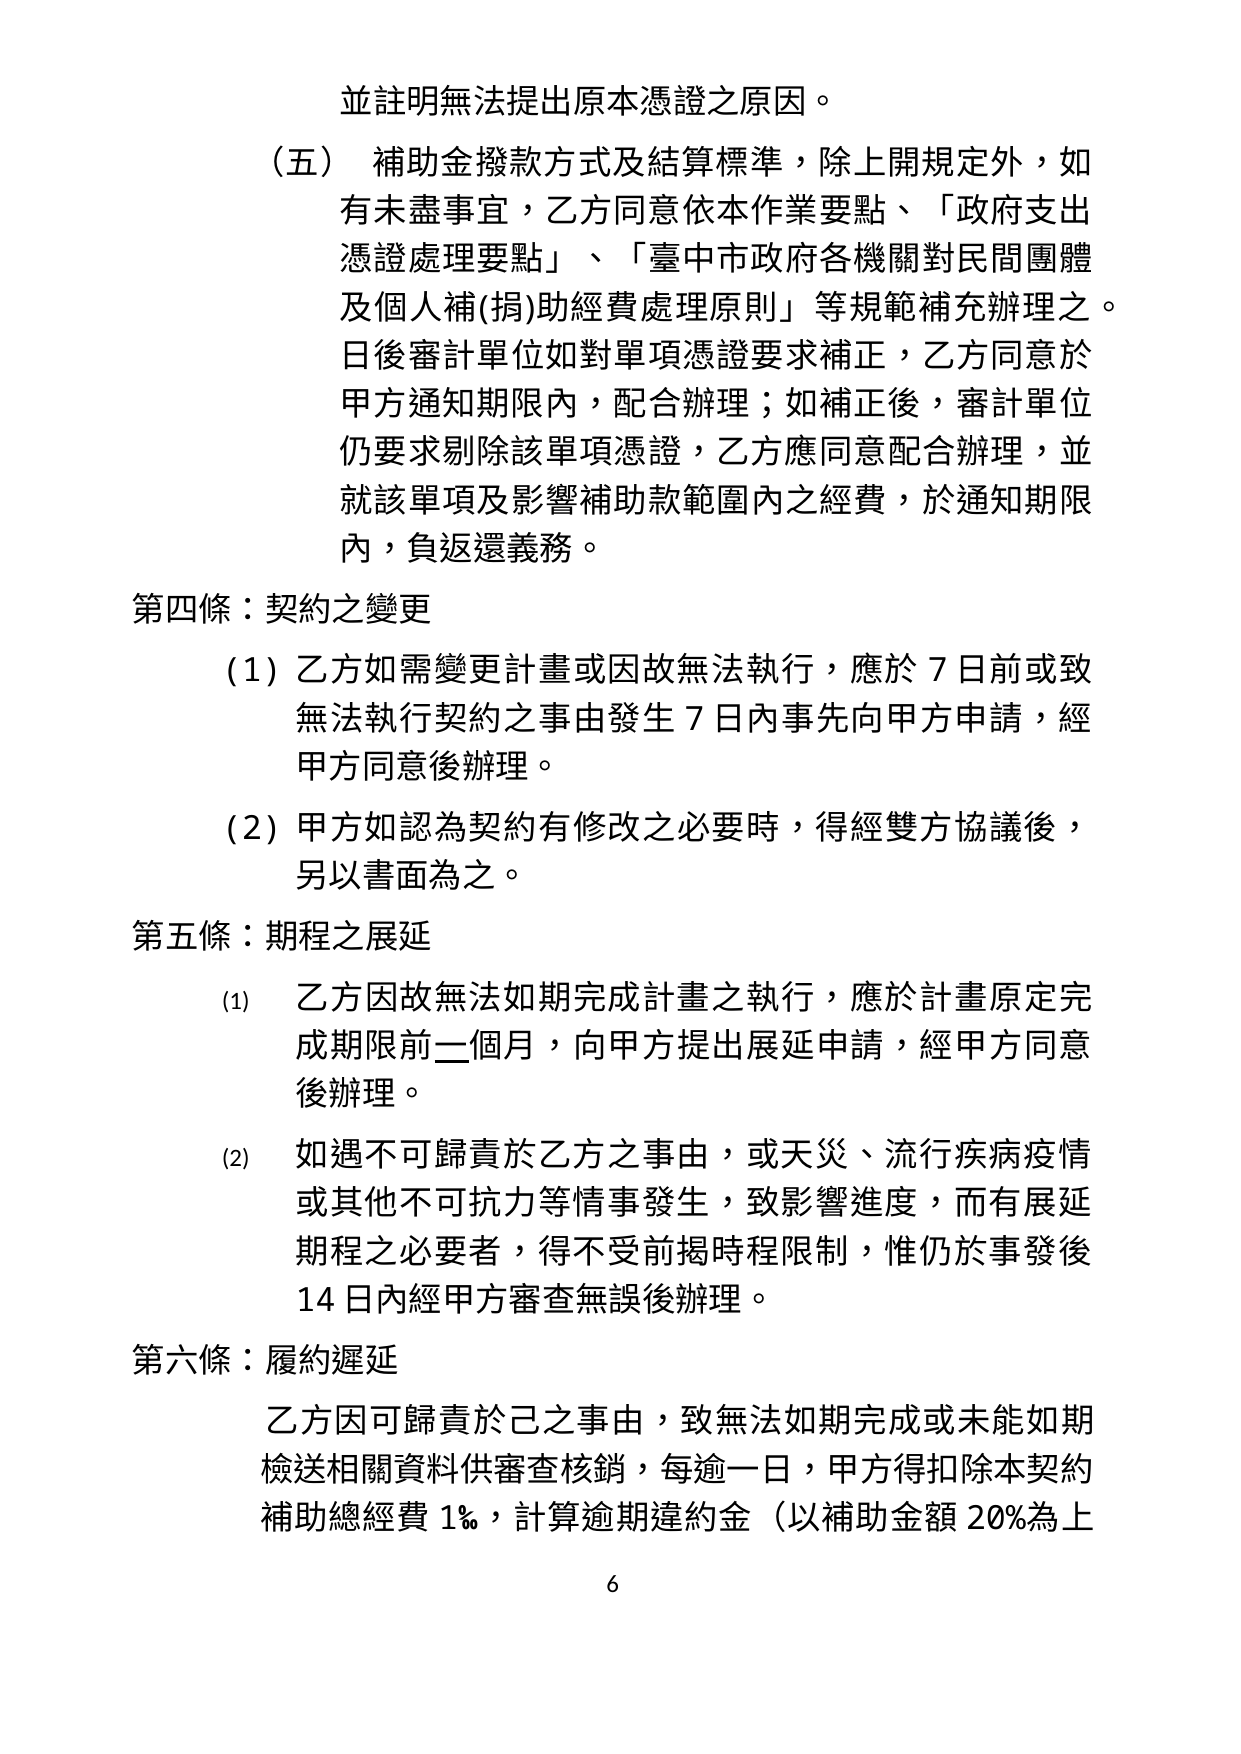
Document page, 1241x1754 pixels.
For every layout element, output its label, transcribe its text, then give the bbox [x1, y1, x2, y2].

text 乙方因可歸責於己之事由，致無法如期完成或未能如期檢送相關資料供審查核銷，每逾一日，甲方得扣除本契約補助總經費1‰，計算逾期違約金（以補助金額20%為上 [222, 1394, 1094, 1539]
text （五） 補助金撥款方式及結算標準，除上開規定外，如有未盡事宜，乙方同意依本作業要點、「政府支出憑證處理要點」、「臺中市政府各機關對民間團體及個人補(捐)助經費處理原則」等規範補充辦理之。日後審計單位如對單項憑證要求補正，乙方同意於甲方通知期限內，配合辦理；如補正後，審計單位仍要求剔除該單項憑證，乙方應同意配合辦理，並就該單項及影響補助款範圍內之經費，於通知期限內，負返還義務。 [251, 136, 1093, 570]
text 第六條：履約遲延 [131, 1333, 1094, 1382]
text 並註明無法提出原本憑證之原因。 [251, 75, 1093, 123]
list 甲方如認為契約有修改之必要時，得經雙方協議後，另以書面為之。 [222, 801, 1093, 897]
text 第五條：期程之展延 [131, 910, 1093, 958]
list 如遇不可歸責於乙方之事由，或天災、流行疾病疫情或其他不可抗力等情事發生，致影響進度，而有展延期程之必要者，得不受前揭時程限制，惟仍於事發後14日內經甲方審查無誤後辦理。 [222, 1128, 1093, 1321]
list 乙方因故無法如期完成計畫之執行，應於計畫原定完成期限前一個月，向甲方提出展延申請，經甲方同意後辦理。 [222, 971, 1093, 1115]
list 乙方如需變更計畫或因故無法執行，應於7日前或致無法執行契約之事由發生7日內事先向甲方申請，經甲方同意後辦理。 [222, 643, 1093, 788]
text 第四條：契約之變更 [131, 582, 1093, 631]
